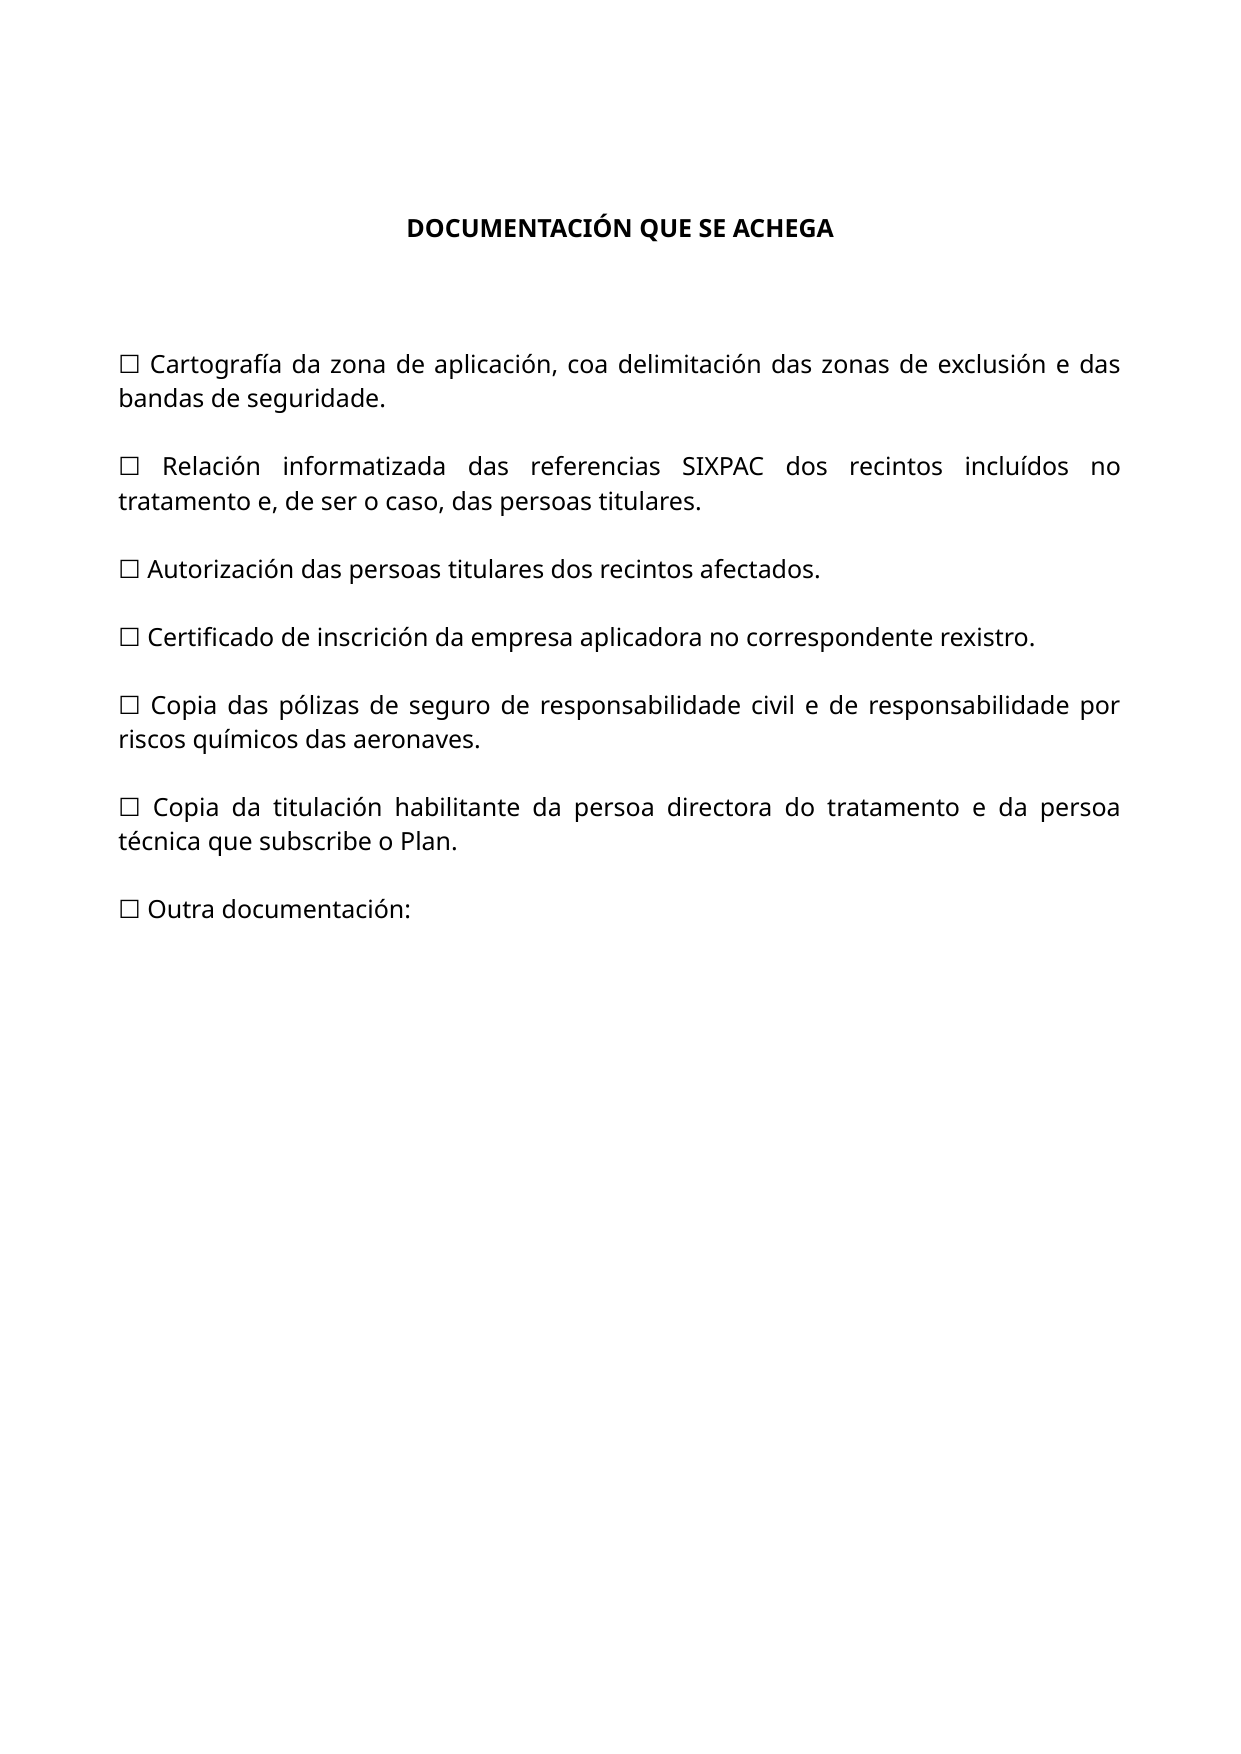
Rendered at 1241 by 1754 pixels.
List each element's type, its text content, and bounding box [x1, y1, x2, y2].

text DOCUMENTACIÓN QUE SE ACHEGA [118, 211, 1122, 245]
text ☐ Certificado de inscrición da empresa aplicadora no correspondente rexistro. [118, 619, 1122, 653]
text ☐ Outra documentación: [118, 892, 1122, 926]
text ☐ Copia das pólizas de seguro de responsabilidade civil e de responsabilidade por riscos químicos das aeronaves. [118, 687, 1122, 756]
text ☐ Cartografía da zona de aplicación, coa delimitación das zonas de exclusión e das bandas de seguridade. [118, 347, 1122, 415]
text ☐ Copia da titulación habilitante da persoa directora do tratamento e da persoa técnica que subscribe o Plan. [118, 790, 1122, 858]
text ☐ Autorización das persoas titulares dos recintos afectados. [118, 551, 1122, 585]
text ☐ Relación informatizada das referencias SIXPAC dos recintos incluídos no tratamento e, de ser o caso, das persoas titulares. [118, 449, 1122, 517]
